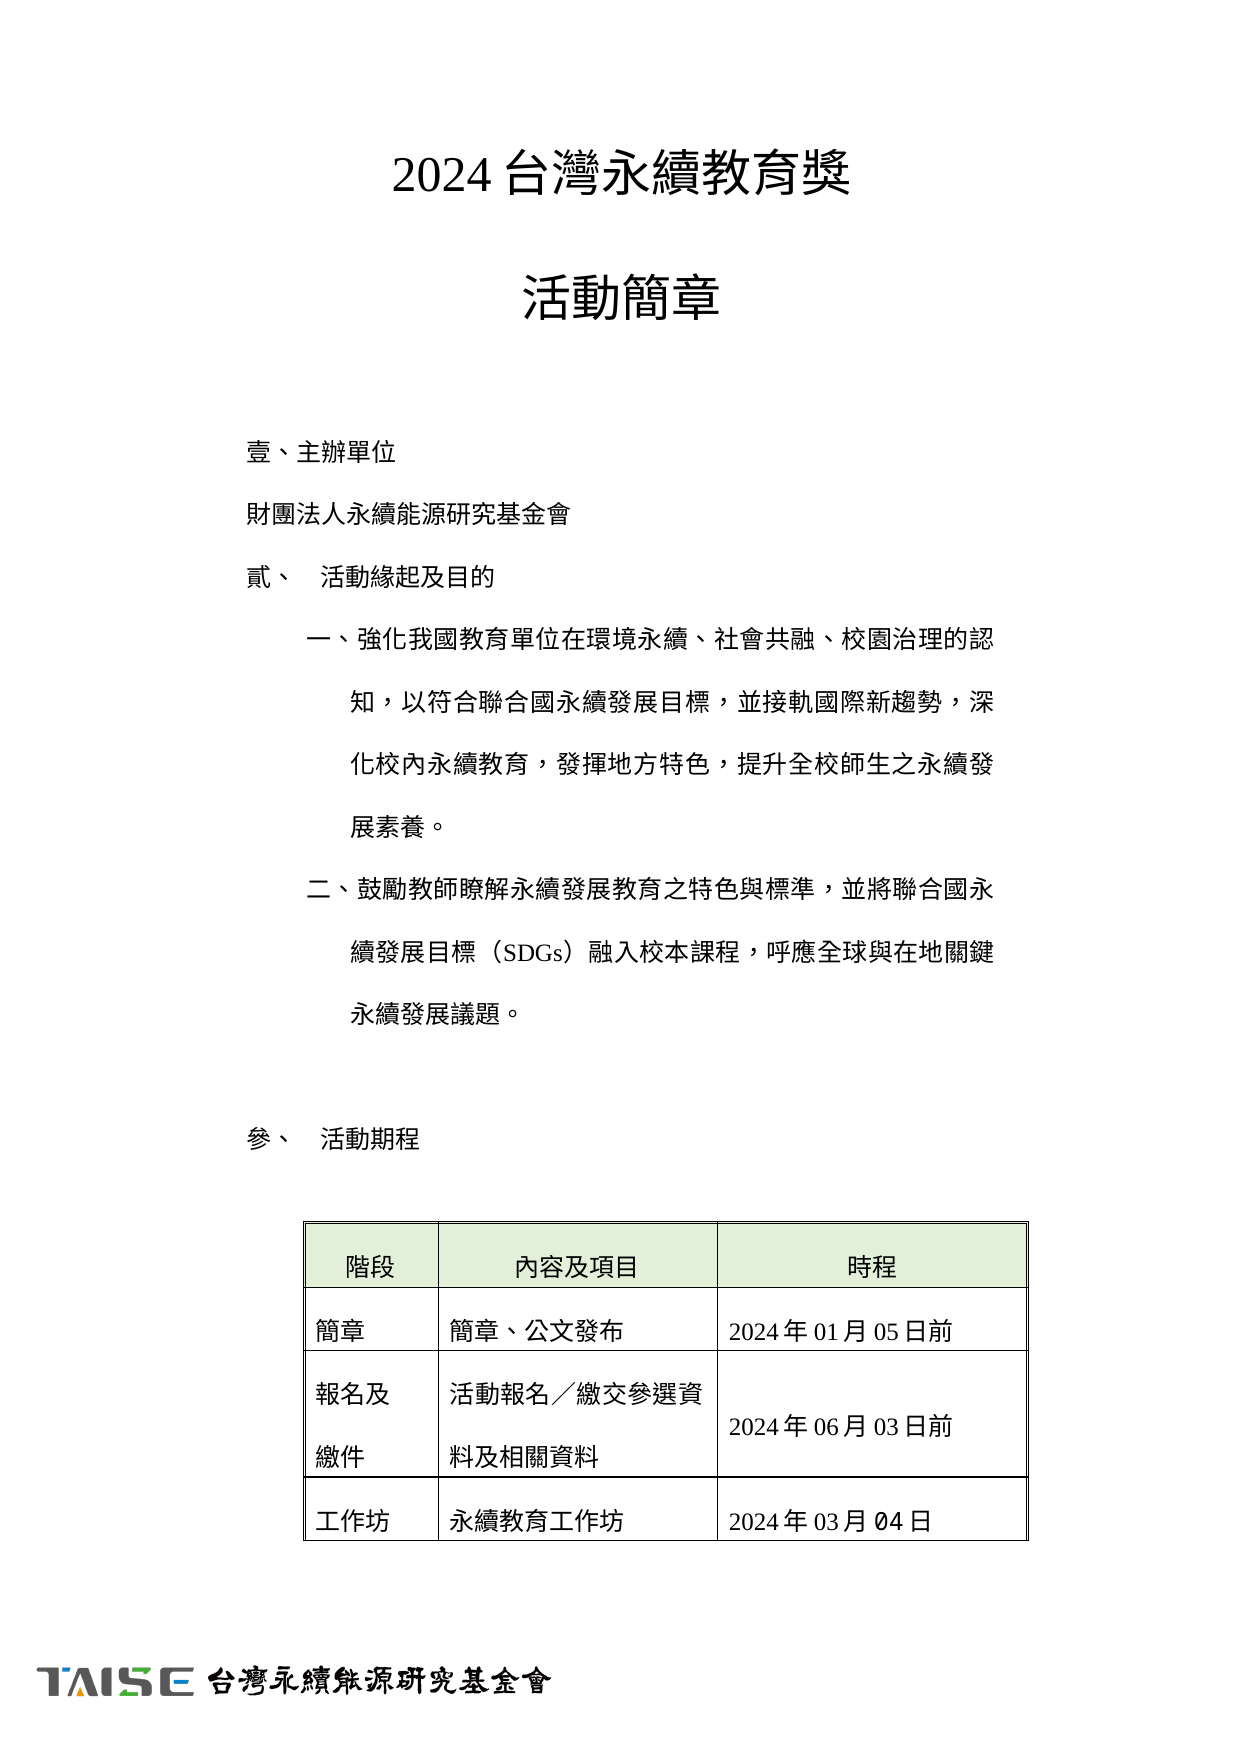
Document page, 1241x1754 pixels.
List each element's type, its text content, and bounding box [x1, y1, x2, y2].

text 活動簡章 [246, 221, 996, 346]
text 一、強化我國教育單位在環境永續、社會共融、校園治理的認知，以符合聯合國永續發展目標，並接軌國際新趨勢，深化校內永續教育，發揮地方特色，提升全校師生之永續發展素養。 [306, 596, 996, 846]
table_cell 2024年01月05日前 [718, 1288, 1026, 1350]
text 二、鼓勵教師瞭解永續發展教育之特色與標準，並將聯合國永續發展目標（SDGs）融入校本課程，呼應全球與在地關鍵永續發展議題。 [306, 846, 996, 1034]
table_header 時程 [718, 1224, 1026, 1287]
table_cell 2024年03月04日 [718, 1478, 1026, 1540]
table_header 階段 [306, 1224, 438, 1287]
table_header 內容及項目 [439, 1224, 717, 1287]
table_cell 報名及 繳件 [306, 1351, 438, 1476]
text 貳、 活動緣起及目的 [246, 534, 996, 596]
text 財團法人永續能源研究基金會 [246, 471, 996, 534]
table_cell 簡章、公文發布 [439, 1288, 717, 1350]
table_cell 工作坊 [306, 1478, 438, 1540]
table_cell 活動報名／繳交參選資料及相關資料 [439, 1351, 717, 1476]
text 2024台灣永續教育獎 [246, 96, 996, 221]
table_cell 2024年06月03日前 [718, 1351, 1026, 1476]
text 參、 活動期程 [246, 1096, 996, 1159]
table_cell 簡章 [306, 1288, 438, 1350]
text 壹、主辦單位 [246, 409, 996, 471]
table_cell 永續教育工作坊 [439, 1478, 717, 1540]
